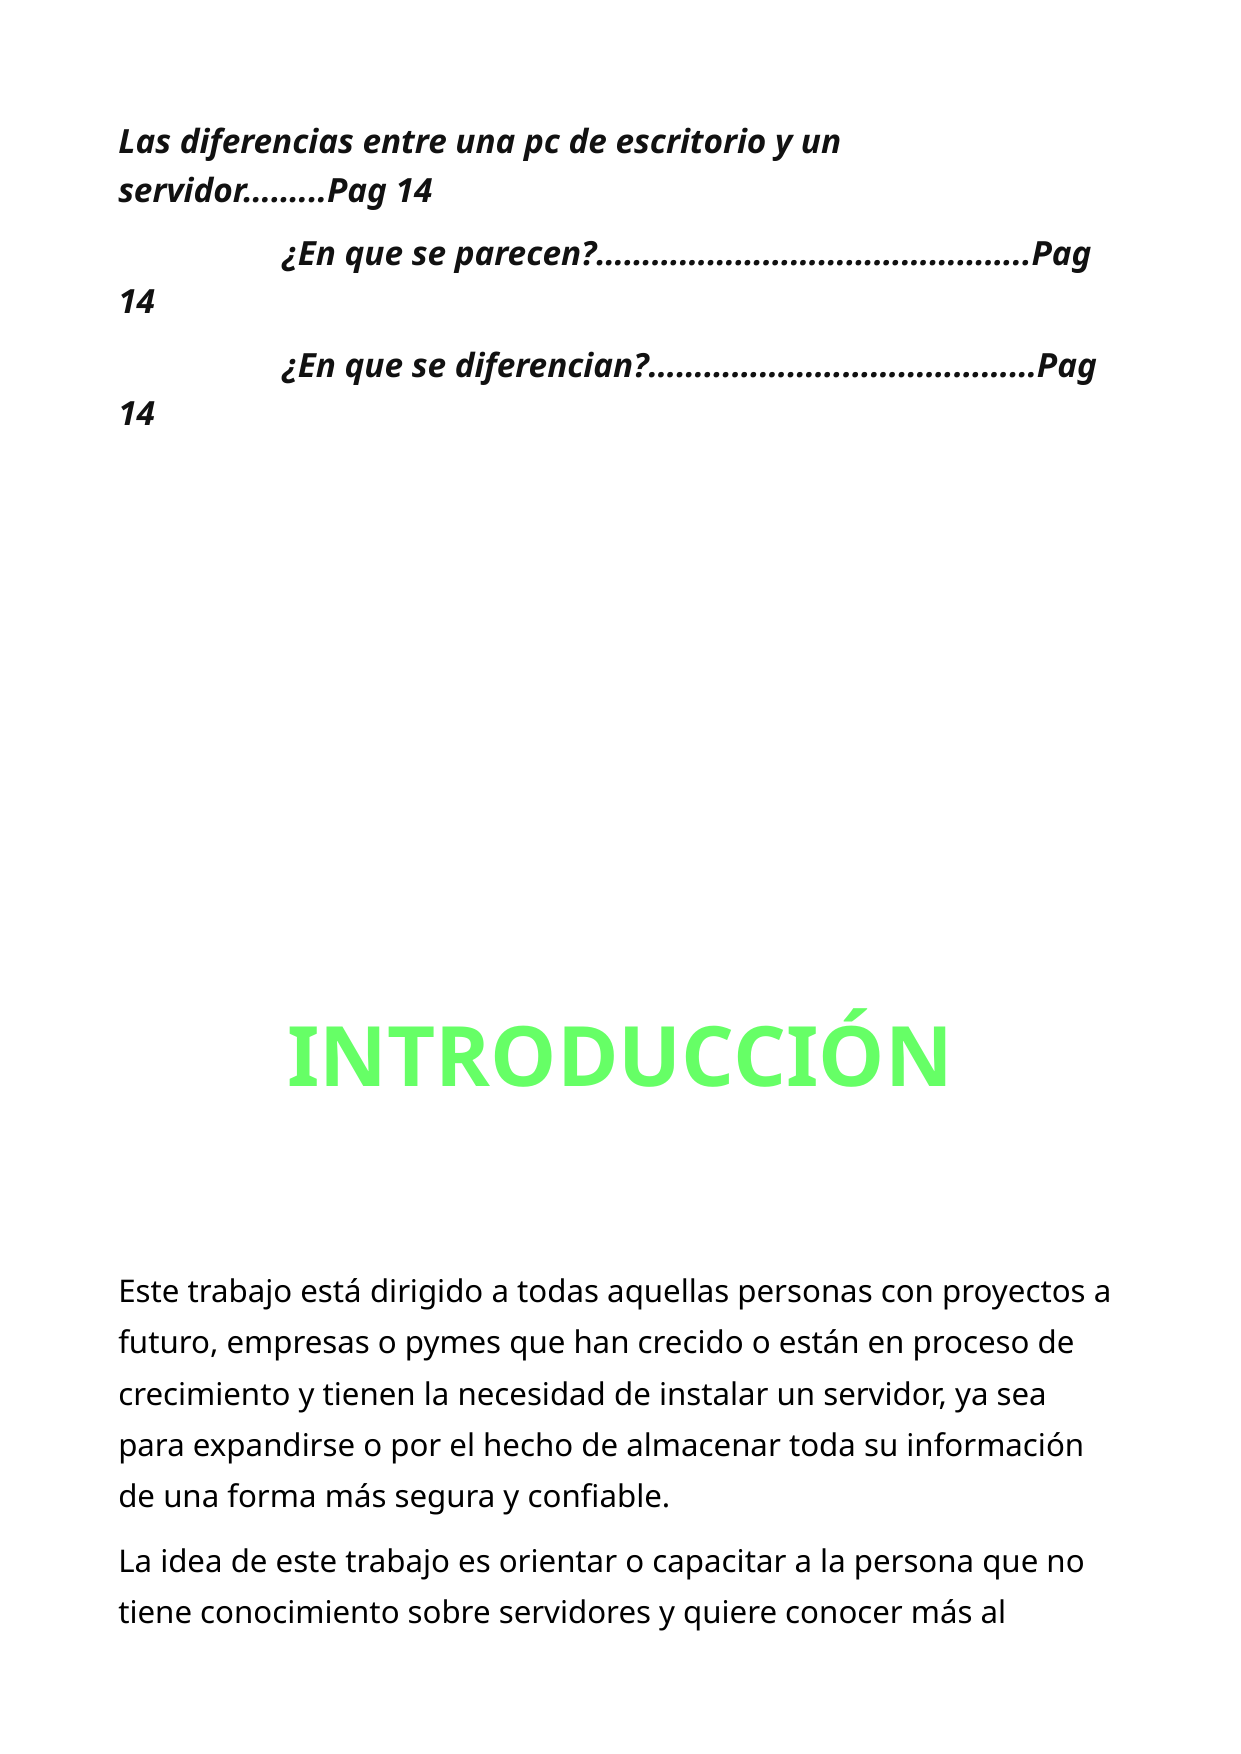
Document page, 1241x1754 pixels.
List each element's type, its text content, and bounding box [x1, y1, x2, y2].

text Las diferencias entre una pc de escritorio y un servidor……...Pag 14 [118, 118, 1122, 212]
text La idea de este trabajo es orientar o capacitar a la persona que no tiene conocimiento sobre servidores y quiere conocer más al [118, 1539, 1122, 1633]
text Este trabajo está dirigido a todas aquellas personas con proyectos a futuro, empresas o pymes que han crecido o están en proceso de crecimiento y tienen la necesidad de instalar un servidor, ya sea para expandirse o por el hecho de almacenar toda su información de una forma más segura y confiable. [118, 1269, 1122, 1516]
text ¿En que se parecen?………………………………………..Pag 14 [118, 230, 1122, 324]
text ¿En que se diferencian?……………………………………Pag 14 [118, 341, 1122, 435]
text INTRODUCCIÓN [118, 997, 1122, 1111]
